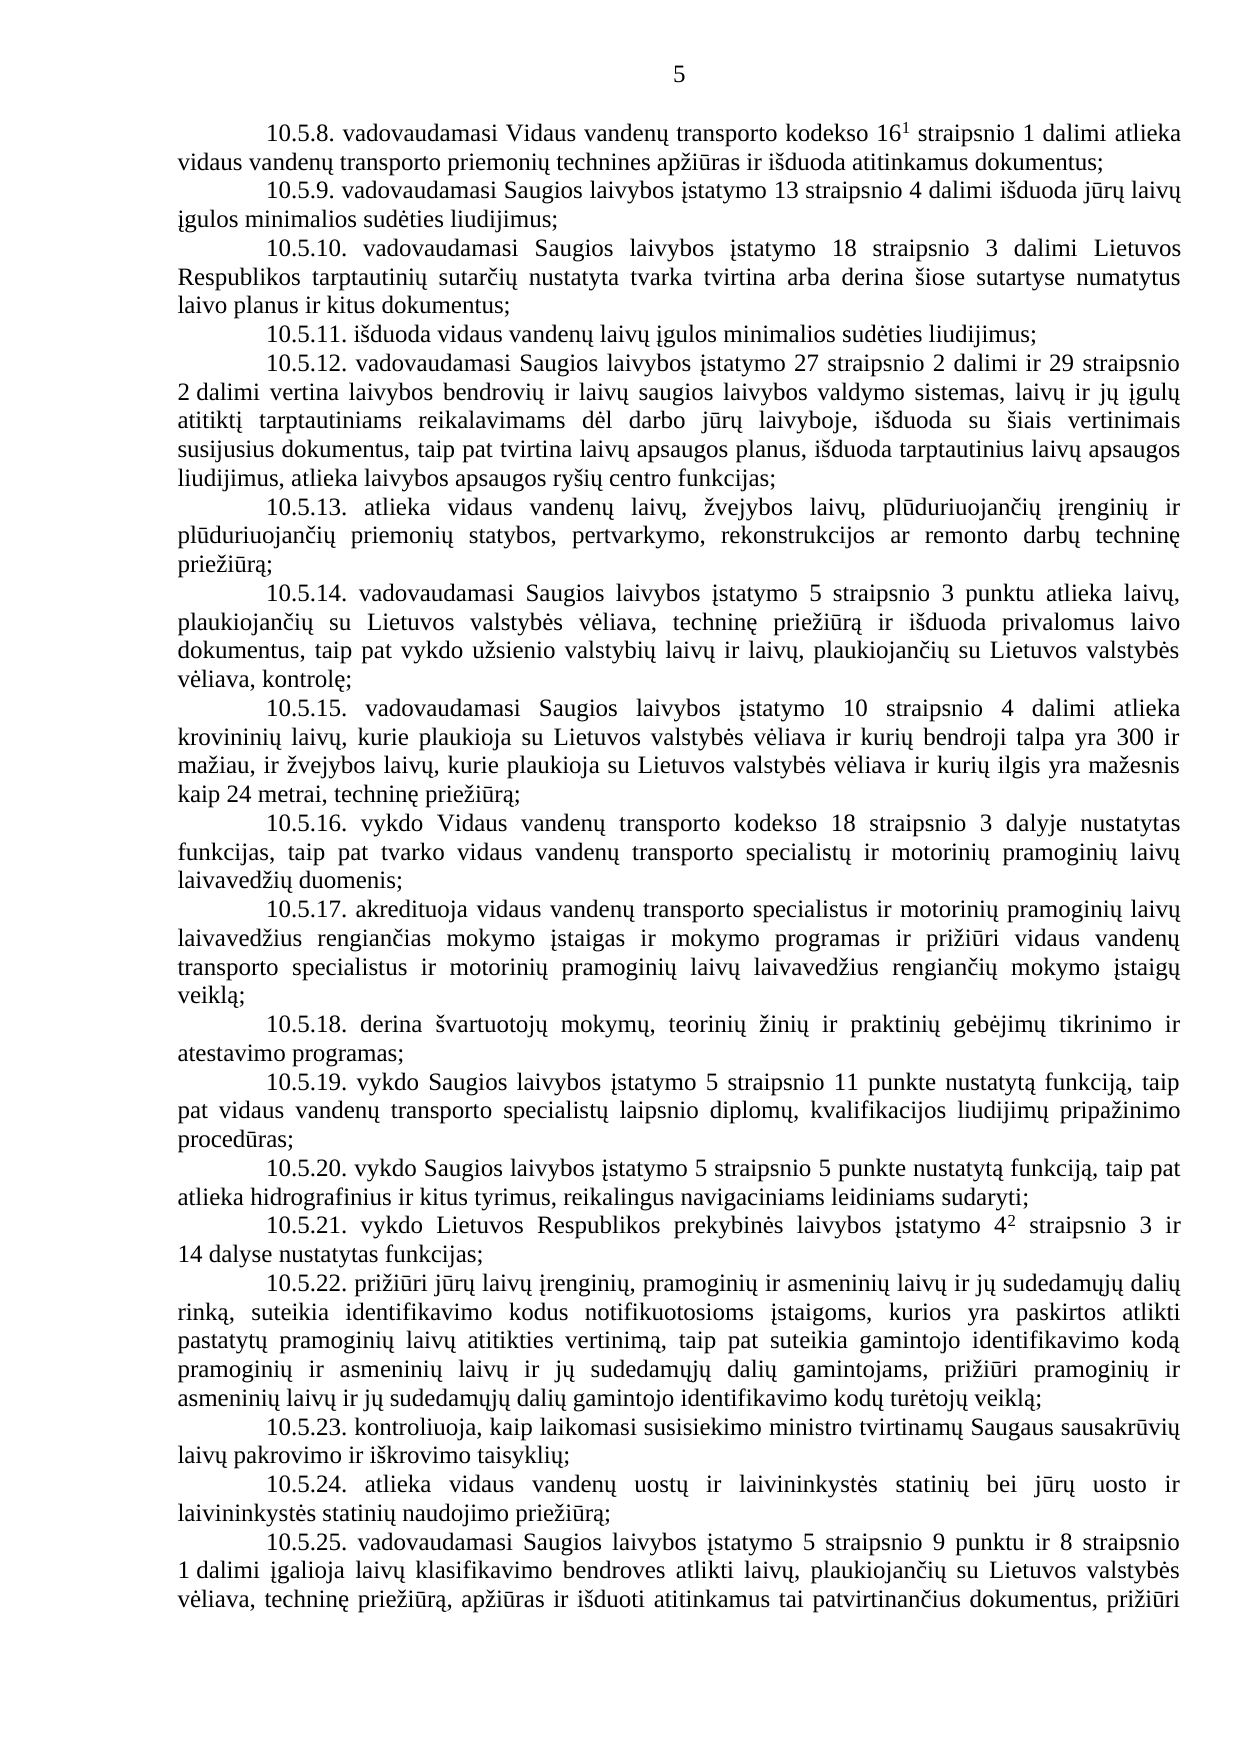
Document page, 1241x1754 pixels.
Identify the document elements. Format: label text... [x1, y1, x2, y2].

text 10.5.22. prižiūri jūrų laivų įrenginių, pramoginių ir asmeninių laivų ir jų sudedamųjų dalių rinką, suteikia identifikavimo kodus notifikuotosioms įstaigoms, kurios yra paskirtos atlikti pastatytų pramoginių laivų atitikties vertinimą, taip pat suteikia gamintojo identifikavimo kodą pramoginių ir asmeninių laivų ir jų sudedamųjų dalių gamintojams, prižiūri pramoginių ir asmeninių laivų ir jų sudedamųjų dalių gamintojo identifikavimo kodų turėtojų veiklą; [177, 1268, 1181, 1412]
text 10.5.20. vykdo Saugios laivybos įstatymo 5 straipsnio 5 punkte nustatytą funkciją, taip pat atlieka hidrografinius ir kitus tyrimus, reikalingus navigaciniams leidiniams sudaryti; [177, 1153, 1181, 1211]
text 10.5.24. atlieka vidaus vandenų uostų ir laivininkystės statinių bei jūrų uosto ir laivininkystės statinių naudojimo priežiūrą; [177, 1469, 1181, 1527]
text 10.5.15. vadovaudamasi Saugios laivybos įstatymo 10 straipsnio 4 dalimi atlieka krovininių laivų, kurie plaukioja su Lietuvos valstybės vėliava ir kurių bendroji talpa yra 300 ir mažiau, ir žvejybos laivų, kurie plaukioja su Lietuvos valstybės vėliava ir kurių ilgis yra mažesnis kaip 24 metrai, techninę priežiūrą; [177, 693, 1181, 808]
text 10.5.8. vadovaudamasi Vidaus vandenų transporto kodekso 161 straipsnio 1 dalimi atlieka vidaus vandenų transporto priemonių technines apžiūras ir išduoda atitinkamus dokumentus; [177, 118, 1181, 176]
text 10.5.14. vadovaudamasi Saugios laivybos įstatymo 5 straipsnio 3 punktu atlieka laivų, plaukiojančių su Lietuvos valstybės vėliava, techninę priežiūrą ir išduoda privalomus laivo dokumentus, taip pat vykdo užsienio valstybių laivų ir laivų, plaukiojančių su Lietuvos valstybės vėliava, kontrolę; [177, 578, 1181, 693]
text 10.5.21. vykdo Lietuvos Respublikos prekybinės laivybos įstatymo 42 straipsnio 3 ir 14 dalyse nustatytas funkcijas; [177, 1211, 1181, 1268]
text 10.5.12. vadovaudamasi Saugios laivybos įstatymo 27 straipsnio 2 dalimi ir 29 straipsnio 2 dalimi vertina laivybos bendrovių ir laivų saugios laivybos valdymo sistemas, laivų ir jų įgulų atitiktį tarptautiniams reikalavimams dėl darbo jūrų laivyboje, išduoda su šiais vertinimais susijusius dokumentus, taip pat tvirtina laivų apsaugos planus, išduoda tarptautinius laivų apsaugos liudijimus, atlieka laivybos apsaugos ryšių centro funkcijas; [177, 348, 1181, 492]
text 10.5.11. išduoda vidaus vandenų laivų įgulos minimalios sudėties liudijimus; [177, 319, 1181, 348]
text 10.5.25. vadovaudamasi Saugios laivybos įstatymo 5 straipsnio 9 punktu ir 8 straipsnio 1 dalimi įgalioja laivų klasifikavimo bendroves atlikti laivų, plaukiojančių su Lietuvos valstybės vėliava, techninę priežiūrą, apžiūras ir išduoti atitinkamus tai patvirtinančius dokumentus, prižiūri [177, 1527, 1181, 1613]
text 10.5.9. vadovaudamasi Saugios laivybos įstatymo 13 straipsnio 4 dalimi išduoda jūrų laivų įgulos minimalios sudėties liudijimus; [177, 176, 1181, 233]
text 10.5.16. vykdo Vidaus vandenų transporto kodekso 18 straipsnio 3 dalyje nustatytas funkcijas, taip pat tvarko vidaus vandenų transporto specialistų ir motorinių pramoginių laivų laivavedžių duomenis; [177, 808, 1181, 894]
text 10.5.23. kontroliuoja, kaip laikomasi susisiekimo ministro tvirtinamų Saugaus sausakrūvių laivų pakrovimo ir iškrovimo taisyklių; [177, 1412, 1181, 1469]
text 10.5.17. akredituoja vidaus vandenų transporto specialistus ir motorinių pramoginių laivų laivavedžius rengiančias mokymo įstaigas ir mokymo programas ir prižiūri vidaus vandenų transporto specialistus ir motorinių pramoginių laivų laivavedžius rengiančių mokymo įstaigų veiklą; [177, 894, 1181, 1009]
text 10.5.13. atlieka vidaus vandenų laivų, žvejybos laivų, plūduriuojančių įrenginių ir plūduriuojančių priemonių statybos, pertvarkymo, rekonstrukcijos ar remonto darbų techninę priežiūrą; [177, 492, 1181, 578]
text 10.5.19. vykdo Saugios laivybos įstatymo 5 straipsnio 11 punkte nustatytą funkciją, taip pat vidaus vandenų transporto specialistų laipsnio diplomų, kvalifikacijos liudijimų pripažinimo procedūras; [177, 1067, 1181, 1153]
text 10.5.10. vadovaudamasi Saugios laivybos įstatymo 18 straipsnio 3 dalimi Lietuvos Respublikos tarptautinių sutarčių nustatyta tvarka tvirtina arba derina šiose sutartyse numatytus laivo planus ir kitus dokumentus; [177, 233, 1181, 319]
text 10.5.18. derina švartuotojų mokymų, teorinių žinių ir praktinių gebėjimų tikrinimo ir atestavimo programas; [177, 1009, 1181, 1067]
